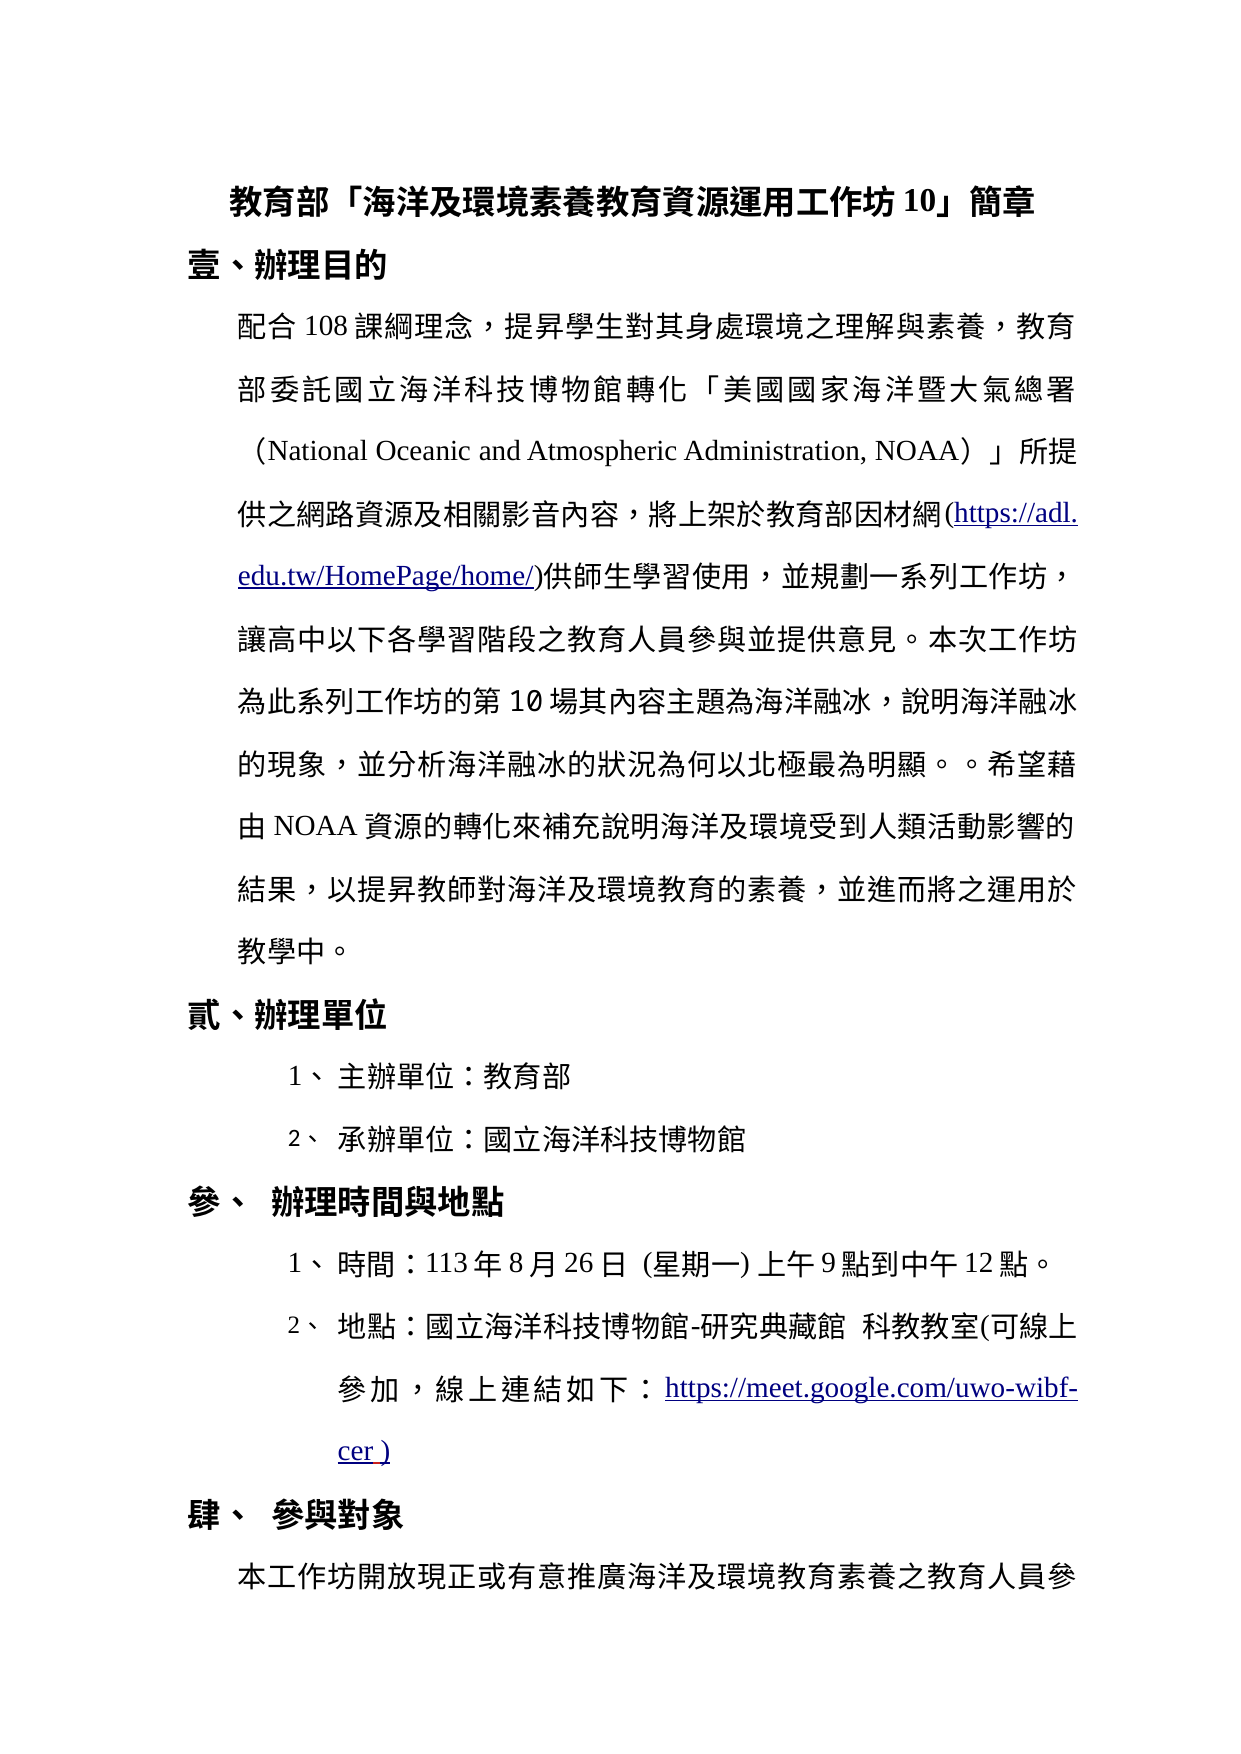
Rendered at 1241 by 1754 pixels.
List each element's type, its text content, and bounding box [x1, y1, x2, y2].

text 參、 辦理時間與地點 [187, 1158, 1078, 1221]
list 辦理目的 [187, 221, 1078, 283]
list 時間：113年8月26日 (星期一) 上午9點到中午12點。 [287, 1221, 1078, 1283]
list 承辦單位：國立海洋科技博物館 [288, 1096, 1078, 1158]
list 辦理單位 [187, 971, 1078, 1033]
text 配合108課綱理念，提昇學生對其身處環境之理解與素養，教育部委託國立海洋科技博物館轉化「美國國家海洋暨大氣總署（National Oceanic and Atmospheric Administration, NOAA）」所提供之網路資源及相關影音內容，將上架於教育部因材網(https://adl.edu.tw/HomePage/home/)供師生學習使用，並規劃一系列工作坊，讓高中以下各學習階段之教育人員參與並提供意見。本次工作坊為此系列工作坊的第10場其內容主題為海洋融冰，說明海洋融冰的現象，並分析海洋融冰的狀況為何以北極最為明顯。。希望藉由NOAA資源的轉化來補充說明海洋及環境受到人類活動影響的結果，以提昇教師對海洋及環境教育的素養，並進而將之運用於教學中。 [238, 283, 1078, 971]
list 地點：國立海洋科技博物館-研究典藏館 科教教室(可線上參加，線上連結如下：https://meet.google.com/uwo-wibf-cer ) [287, 1283, 1078, 1471]
list 主辦單位：教育部 [288, 1033, 1078, 1096]
text 教育部「海洋及環境素養教育資源運用工作坊10」簡章 [187, 158, 1078, 221]
text 肆、 參與對象 [187, 1471, 1078, 1533]
text 本工作坊開放現正或有意推廣海洋及環境教育素養之教育人員參 [238, 1533, 1078, 1596]
